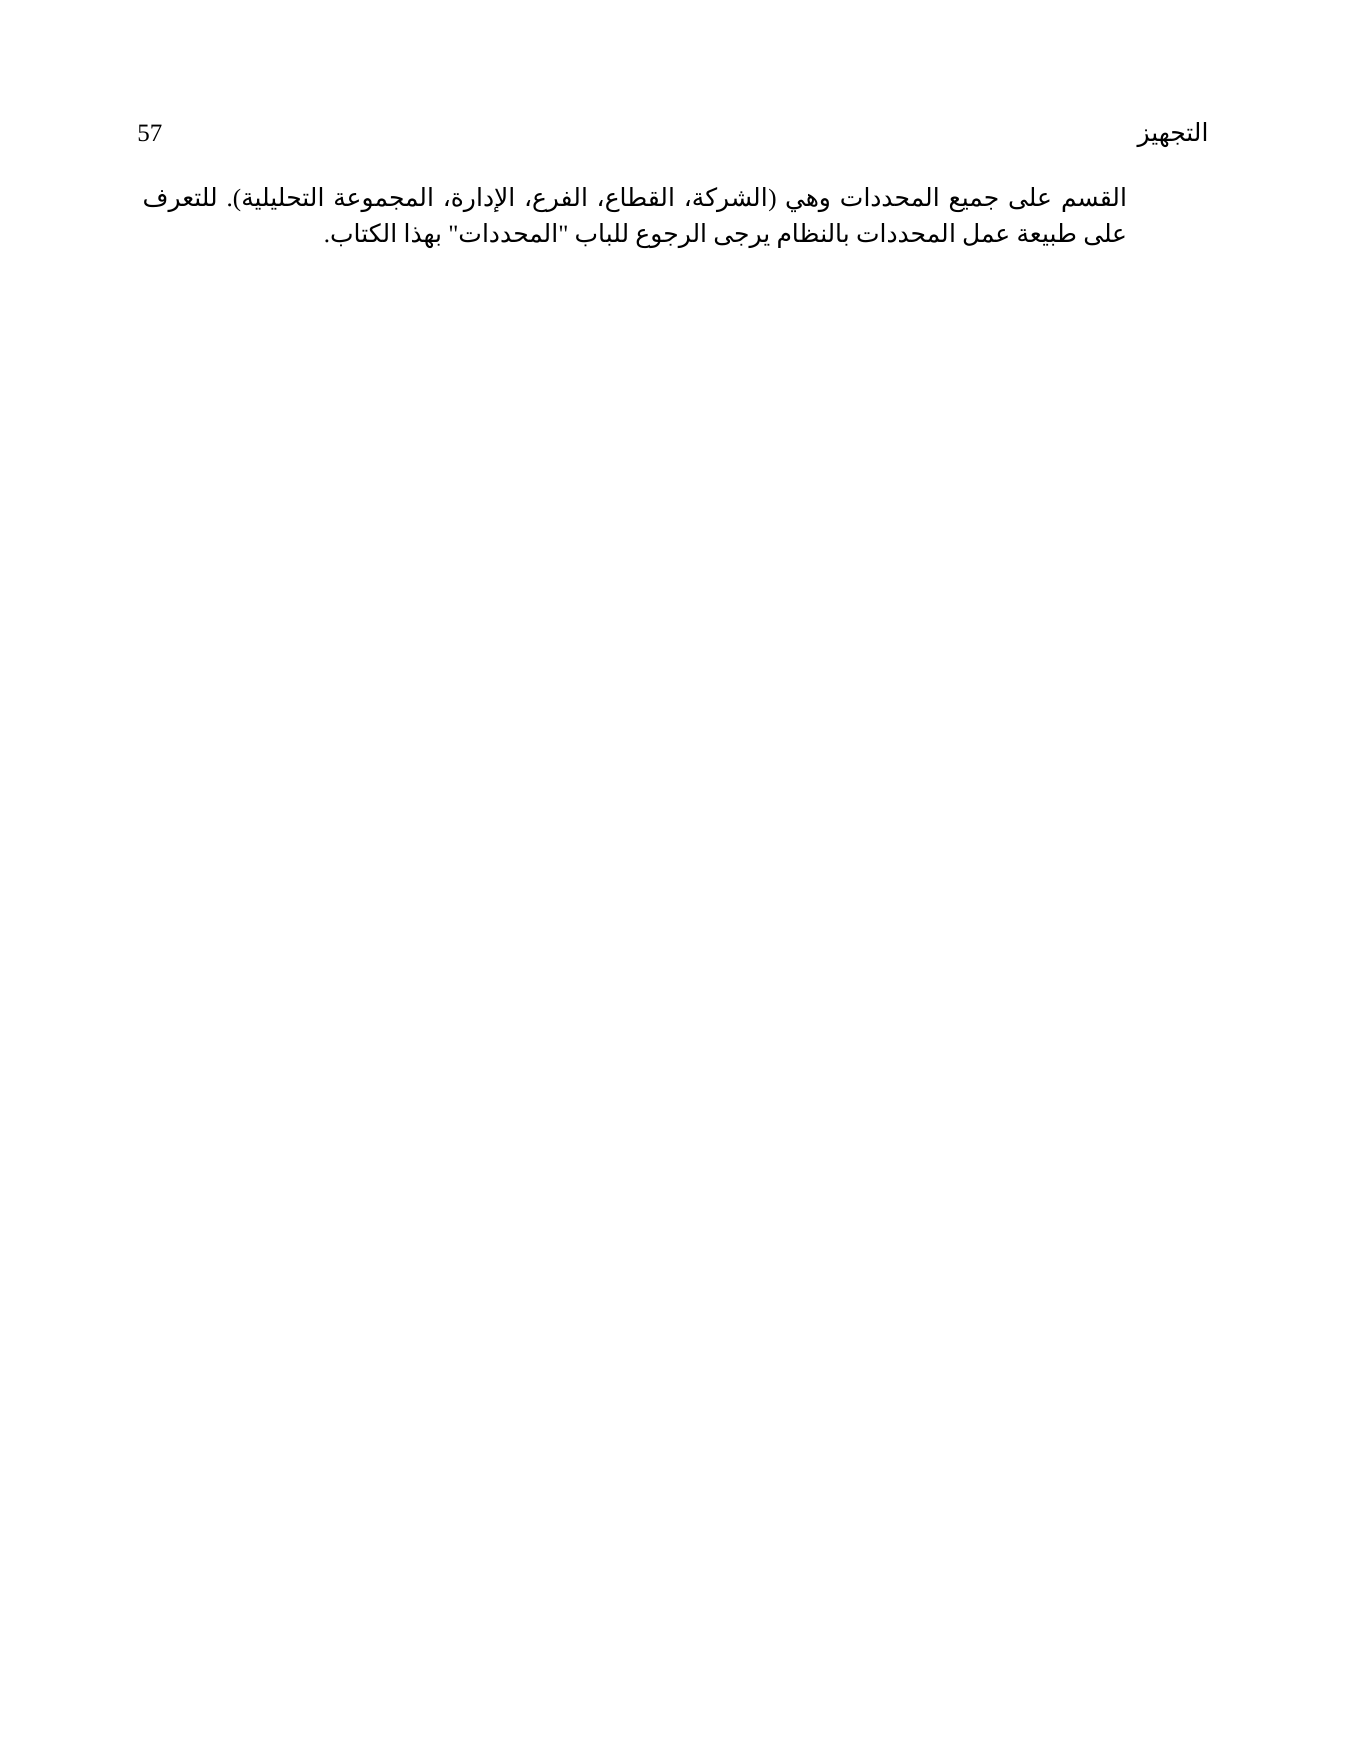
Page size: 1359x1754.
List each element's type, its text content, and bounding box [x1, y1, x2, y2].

text من خلال هذا القسم يتم تحديد المحددات الخاصة بالجنسية الحالية، والتي ستؤثر على قدرة المستخدمين في التعامل مع سجل الجنسية الحالية بحسب صلاحيات كل مستخدم. يحتوي هذا القسم على جميع المحددات وهي (الشركة، القطاع، الفرع، الإدارة، المجموعة التحليلية). للتعرف على طبيعة عمل المحددات بالنظام يرجى الرجوع للباب "المحددات" بهذا الكتاب. [142, 177, 1128, 248]
